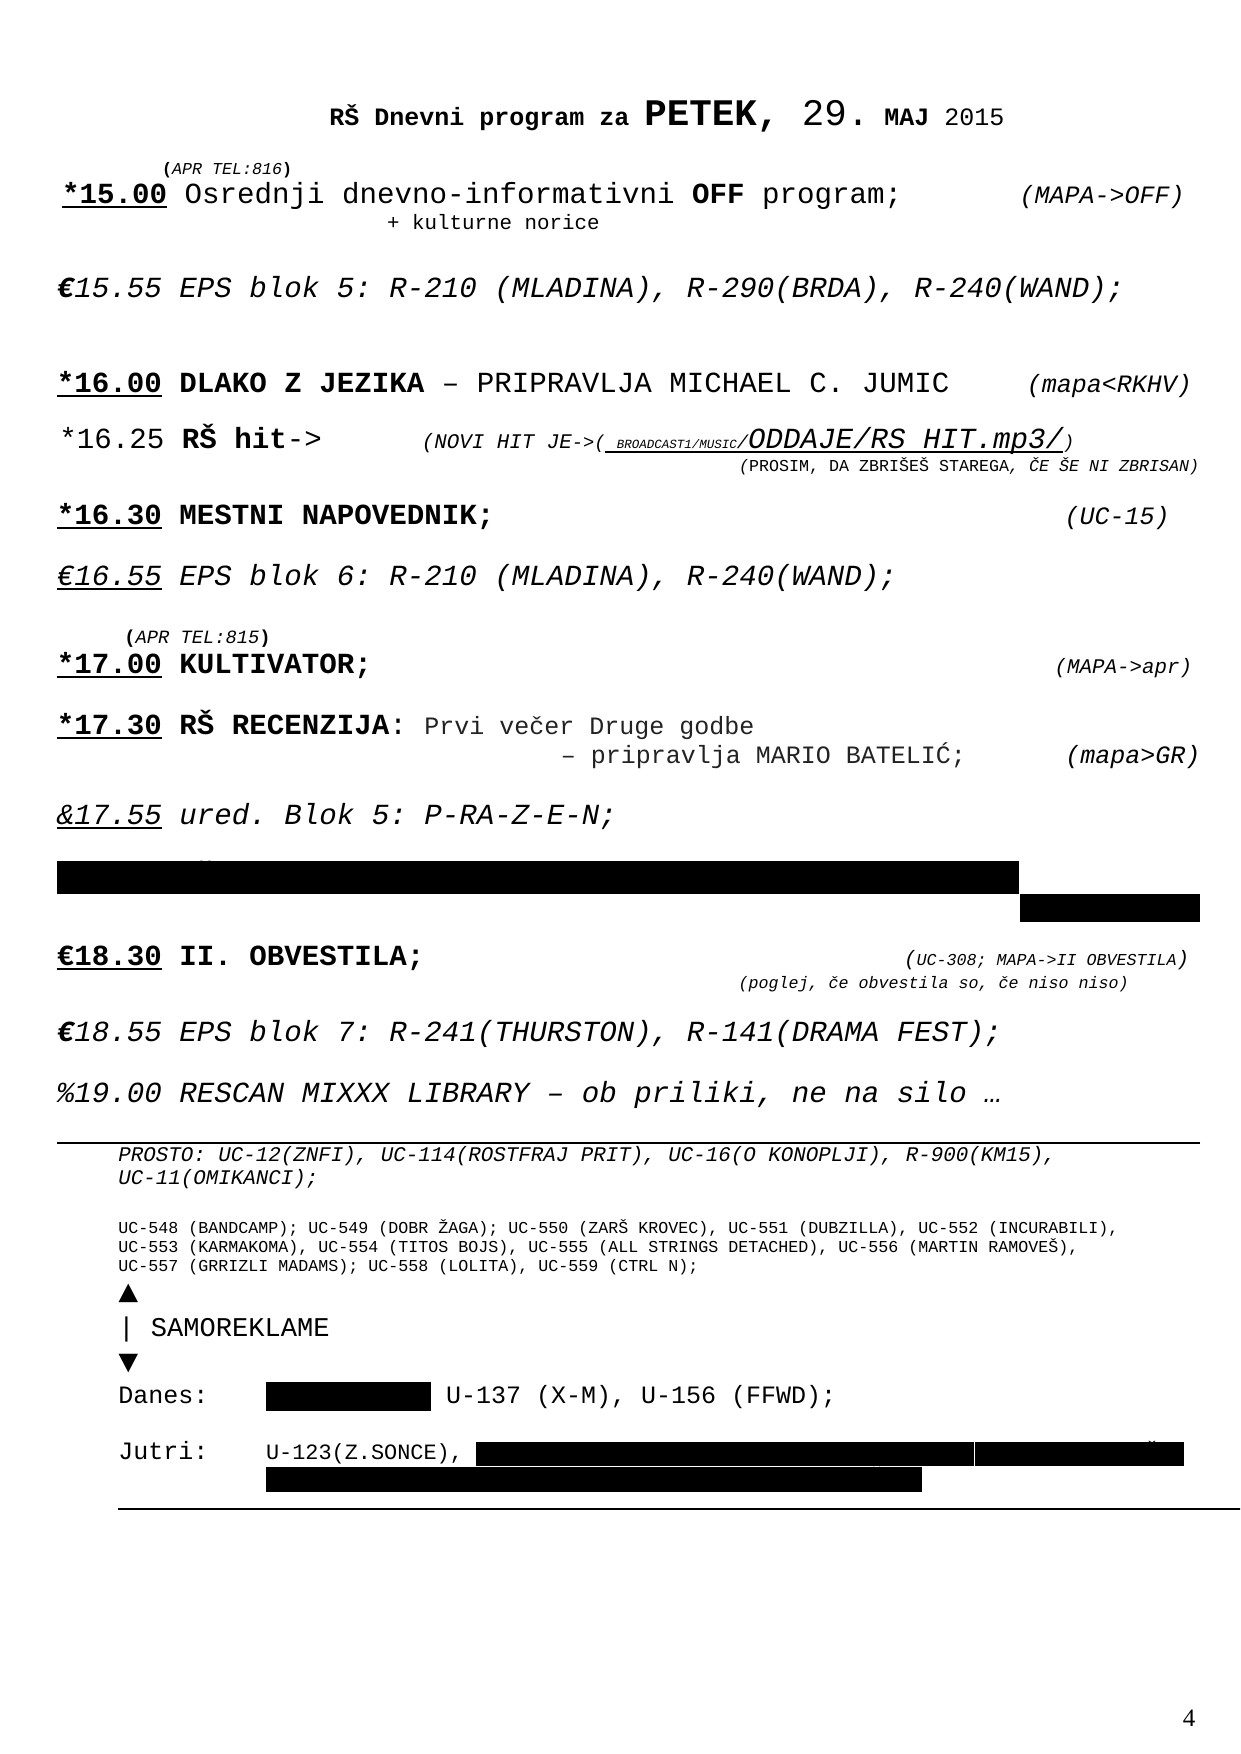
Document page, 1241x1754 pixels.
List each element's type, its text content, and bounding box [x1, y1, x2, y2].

text ▲ [118, 1276, 1200, 1314]
text *16.00 DLAKO Z JEZIKA – PRIPRAVLJA MICHAEL C. JUMIC (mapa<RKHV) [57, 368, 1200, 401]
text €15.55 EPS blok 5: R-210 (MLADINA), R-290(BRDA), R-240(WAND); [57, 273, 1200, 307]
text + kulturne norice [62, 212, 1200, 236]
text RŠ Dnevni program za PETEK, 29. MAJ 2015 [133, 94, 1200, 137]
text (mapa?živo?) [57, 894, 1200, 922]
text *16.30 MESTNI NAPOVEDNIK; (UC-15) [57, 500, 1200, 533]
text PROSTO: UC-12(ZNFI), UC-114(ROSTFRAJ PRIT), UC-16(O KONOPLJI), R-900(KM15), [118, 1144, 1240, 1167]
text UC-557 (GRRIZLI MADAMS); UC-558 (LOLITA), UC-559 (CTRL N); [118, 1257, 1240, 1276]
text UC-548 (BANDCAMP); UC-549 (DOBR ŽAGA); UC-550 (ZARŠ KROVEC), UC-551 (DUBZILLA), UC-552 (INCURABILI), [118, 1219, 1240, 1238]
text *16.25 RŠ hit-> (NOVI HIT JE->( BROADCAST1/MUSIC/ODDAJE/RS HIT.mp3/) [59, 424, 1224, 458]
text ▼ [118, 1344, 1227, 1382]
text *17.30 RŠ RECENZIJA: Prvi večer Druge godbe [57, 710, 1200, 743]
text Jutri: U-123(Z.SONCE), U-255(LEZBOMANIJA), U-325 (KONTROLA), U-202(SEKTOR Ž); [118, 1439, 1240, 1467]
text %19.00 RESCAN MIXXX LIBRARY – ob priliki, ne na silo … [57, 1078, 1200, 1111]
text €16.55 EPS blok 6: R-210 (MLADINA), R-240(WAND); [57, 561, 1200, 594]
text Danes: U-136 (BW), U-137 (X-M), U-156 (FFWD); [118, 1382, 1240, 1411]
text €18.55 EPS blok 7: R-241(THURSTON), R-141(DRAMA FEST); [57, 1017, 1200, 1050]
text (PROSIM, DA ZBRIŠEŠ STAREGA, ČE ŠE NI ZBRISAN) [59, 458, 1224, 476]
text *15.00 Osrednji dnevno-informativni OFF program; (MAPA->OFF) [62, 179, 1200, 212]
text €18.30 II. OBVESTILA; (UC-308; MAPA->II OBVESTILA) [57, 941, 1200, 974]
text &17.55 ured. Blok 5: P-RA-Z-E-N; [57, 800, 1200, 833]
text – pripravlja MARIO BATELIĆ; (mapa>GR) [57, 743, 1200, 771]
text (poglej, če obvestila so, če niso niso) [45, 974, 1240, 993]
text UC-11(OMIKANCI); [118, 1167, 1240, 1191]
text U-353(KLOPCA), U-282(STRIPOFILIJA), U-212(LETEČI); [266, 1467, 1240, 1492]
text *18.00 RŠ INTERVJU: LENA WILlIKENS – PRIPRAVLJA GREGIJ [57, 861, 1200, 894]
text (APR TEL:816) [62, 160, 1200, 179]
text (APR TEL:815) [57, 627, 1200, 649]
text UC-553 (KARMAKOMA), UC-554 (TITOS BOJS), UC-555 (ALL STRINGS DETACHED), UC-556 (MARTIN RAMOVEŠ), [118, 1238, 1240, 1257]
text | SAMOREKLAME [118, 1314, 1200, 1344]
text *17.00 KULTIVATOR; (MAPA->apr) [57, 649, 1200, 682]
